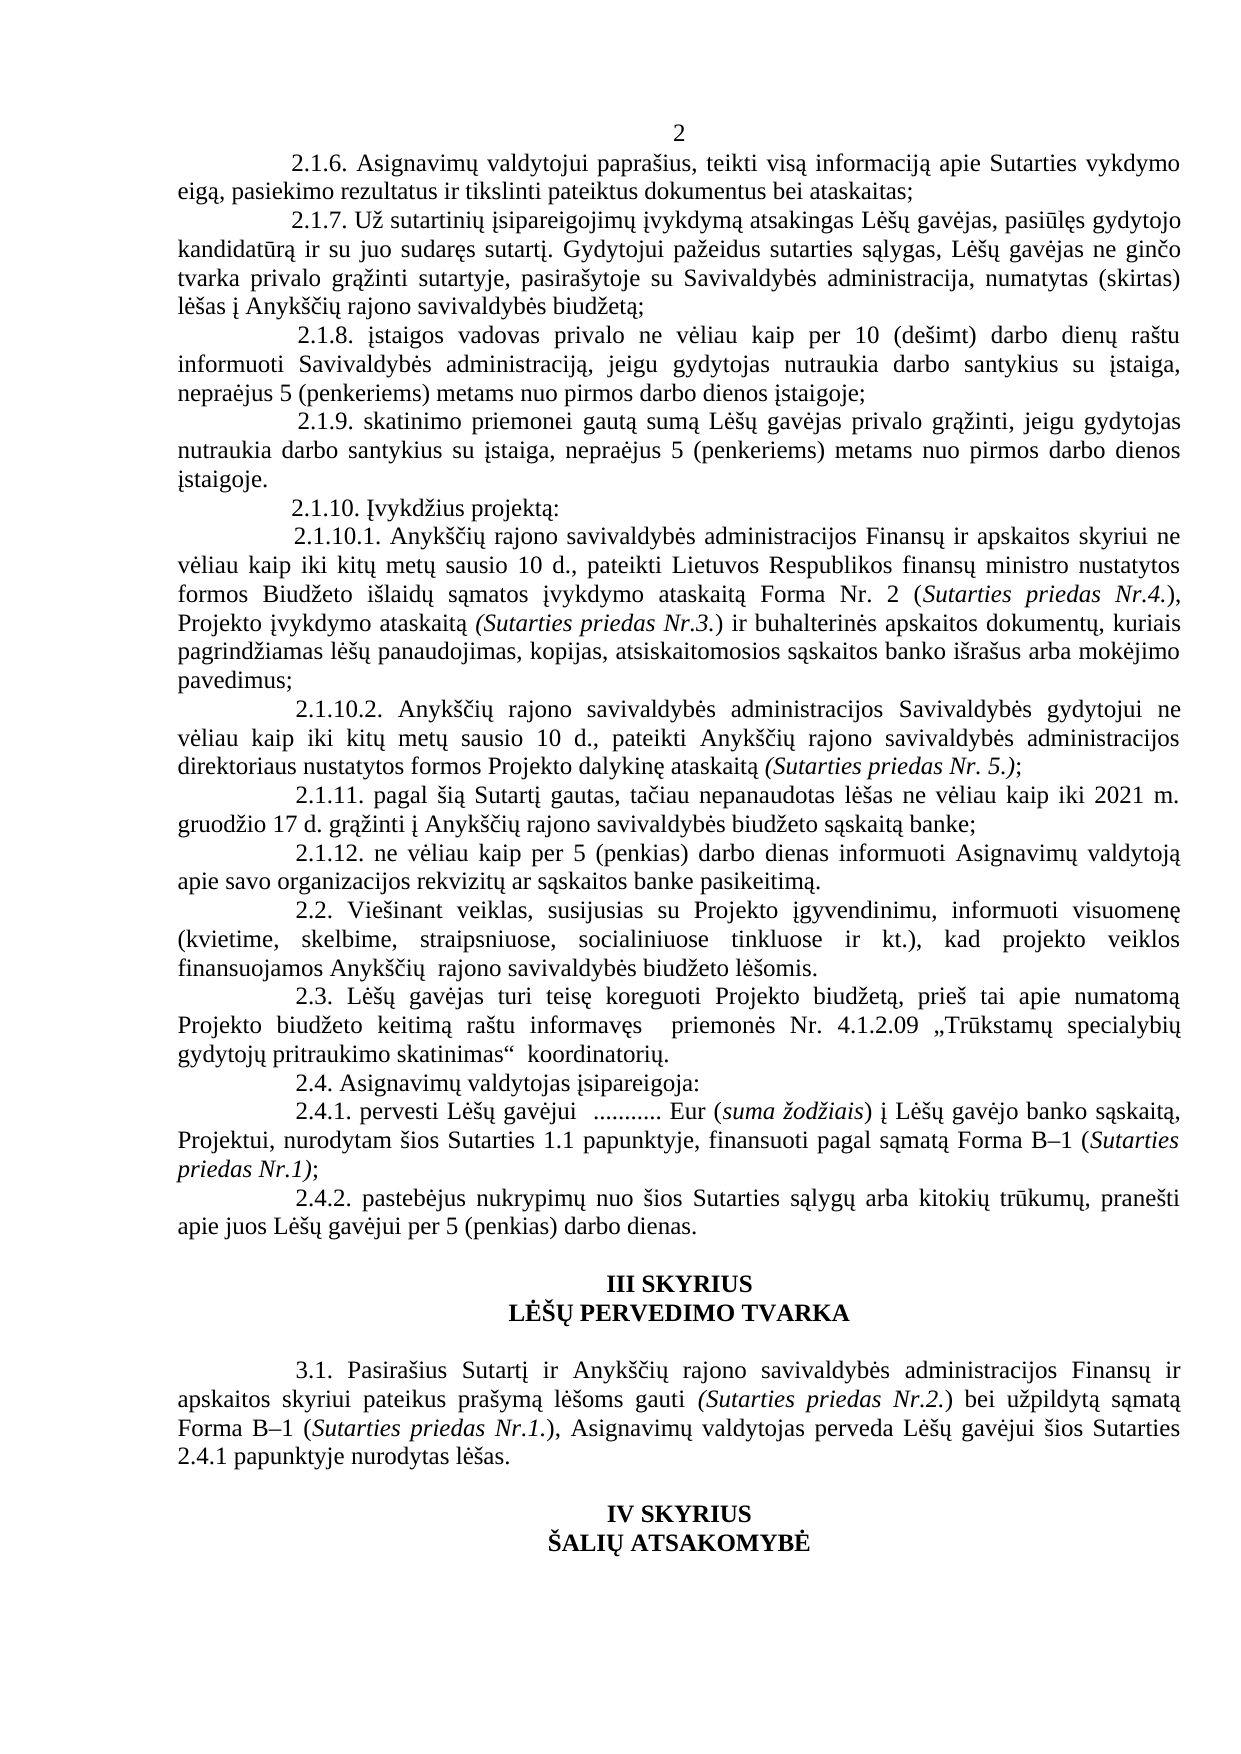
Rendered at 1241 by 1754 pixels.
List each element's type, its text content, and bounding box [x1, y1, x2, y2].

text 2.1.10. Įvykdžius projektą: [177, 493, 1181, 521]
text 2.2. Viešinant veiklas, susijusias su Projekto įgyvendinimu, informuoti visuomenę (kvietime, skelbime, straipsniuose, socialiniuose tinkluose ir kt.), kad projekto veiklos finansuojamos Anykščių rajono savivaldybės biudžeto lėšomis. [177, 895, 1181, 981]
text 2.1.8. įstaigos vadovas privalo ne vėliau kaip per 10 (dešimt) darbo dienų raštu informuoti Savivaldybės administraciją, jeigu gydytojas nutraukia darbo santykius su įstaiga, nepraėjus 5 (penkeriems) metams nuo pirmos darbo dienos įstaigoje; [177, 320, 1181, 406]
text IV SKYRIUS [177, 1499, 1181, 1528]
text 2.1.7. Už sutartinių įsipareigojimų įvykdymą atsakingas Lėšų gavėjas, pasiūlęs gydytojo kandidatūrą ir su juo sudaręs sutartį. Gydytojui pažeidus sutarties sąlygas, Lėšų gavėjas ne ginčo tvarka privalo grąžinti sutartyje, pasirašytoje su Savivaldybės administracija, numatytas (skirtas) lėšas į Anykščių rajono savivaldybės biudžetą; [177, 205, 1181, 320]
text 2.4. Asignavimų valdytojas įsipareigoja: [177, 1068, 1181, 1096]
text 2.1.9. skatinimo priemonei gautą sumą Lėšų gavėjas privalo grąžinti, jeigu gydytojas nutraukia darbo santykius su įstaiga, nepraėjus 5 (penkeriems) metams nuo pirmos darbo dienos įstaigoje. [177, 406, 1181, 493]
text 2.4.2. pastebėjus nukrypimų nuo šios Sutarties sąlygų arba kitokių trūkumų, pranešti apie juos Lėšų gavėjui per 5 (penkias) darbo dienas. [177, 1183, 1181, 1240]
text LĖŠŲ PERVEDIMO TVARKA [177, 1298, 1181, 1326]
text 2.1.11. pagal šią Sutartį gautas, tačiau nepanaudotas lėšas ne vėliau kaip iki 2021 m. gruodžio 17 d. grąžinti į Anykščių rajono savivaldybės biudžeto sąskaitą banke; [177, 780, 1181, 838]
text ŠALIŲ ATSAKOMYBĖ [177, 1528, 1181, 1556]
text 2.3. Lėšų gavėjas turi teisę koreguoti Projekto biudžetą, prieš tai apie numatomą Projekto biudžeto keitimą raštu informavęs priemonės Nr. 4.1.2.09 „Trūkstamų specialybių gydytojų pritraukimo skatinimas“ koordinatorių. [177, 981, 1181, 1068]
text III SKYRIUS [177, 1269, 1181, 1298]
text 3.1. Pasirašius Sutartį ir Anykščių rajono savivaldybės administracijos Finansų ir apskaitos skyriui pateikus prašymą lėšoms gauti (Sutarties priedas Nr.2.) bei užpildytą sąmatą Forma B–1 (Sutarties priedas Nr.1.), Asignavimų valdytojas perveda Lėšų gavėjui šios Sutarties 2.4.1 papunktyje nurodytas lėšas. [177, 1355, 1181, 1470]
text 2.1.6. Asignavimų valdytojui paprašius, teikti visą informaciją apie Sutarties vykdymo eigą, pasiekimo rezultatus ir tikslinti pateiktus dokumentus bei ataskaitas; [177, 148, 1181, 205]
text 2.1.10.1. Anykščių rajono savivaldybės administracijos Finansų ir apskaitos skyriui ne vėliau kaip iki kitų metų sausio 10 d., pateikti Lietuvos Respublikos finansų ministro nustatytos formos Biudžeto išlaidų sąmatos įvykdymo ataskaitą Forma Nr. 2 (Sutarties priedas Nr.4.), Projekto įvykdymo ataskaitą (Sutarties priedas Nr.3.) ir buhalterinės apskaitos dokumentų, kuriais pagrindžiamas lėšų panaudojimas, kopijas, atsiskaitomosios sąskaitos banko išrašus arba mokėjimo pavedimus; [177, 521, 1181, 694]
text 2.1.12. ne vėliau kaip per 5 (penkias) darbo dienas informuoti Asignavimų valdytoją apie savo organizacijos rekvizitų ar sąskaitos banke pasikeitimą. [177, 838, 1181, 895]
text 2.1.10.2. Anykščių rajono savivaldybės administracijos Savivaldybės gydytojui ne vėliau kaip iki kitų metų sausio 10 d., pateikti Anykščių rajono savivaldybės administracijos direktoriaus nustatytos formos Projekto dalykinę ataskaitą (Sutarties priedas Nr. 5.); [177, 694, 1181, 780]
text 2.4.1. pervesti Lėšų gavėjui ........... Eur (suma žodžiais) į Lėšų gavėjo banko sąskaitą, Projektui, nurodytam šios Sutarties 1.1 papunktyje, finansuoti pagal sąmatą Forma B–1 (Sutarties priedas Nr.1); [177, 1096, 1181, 1183]
